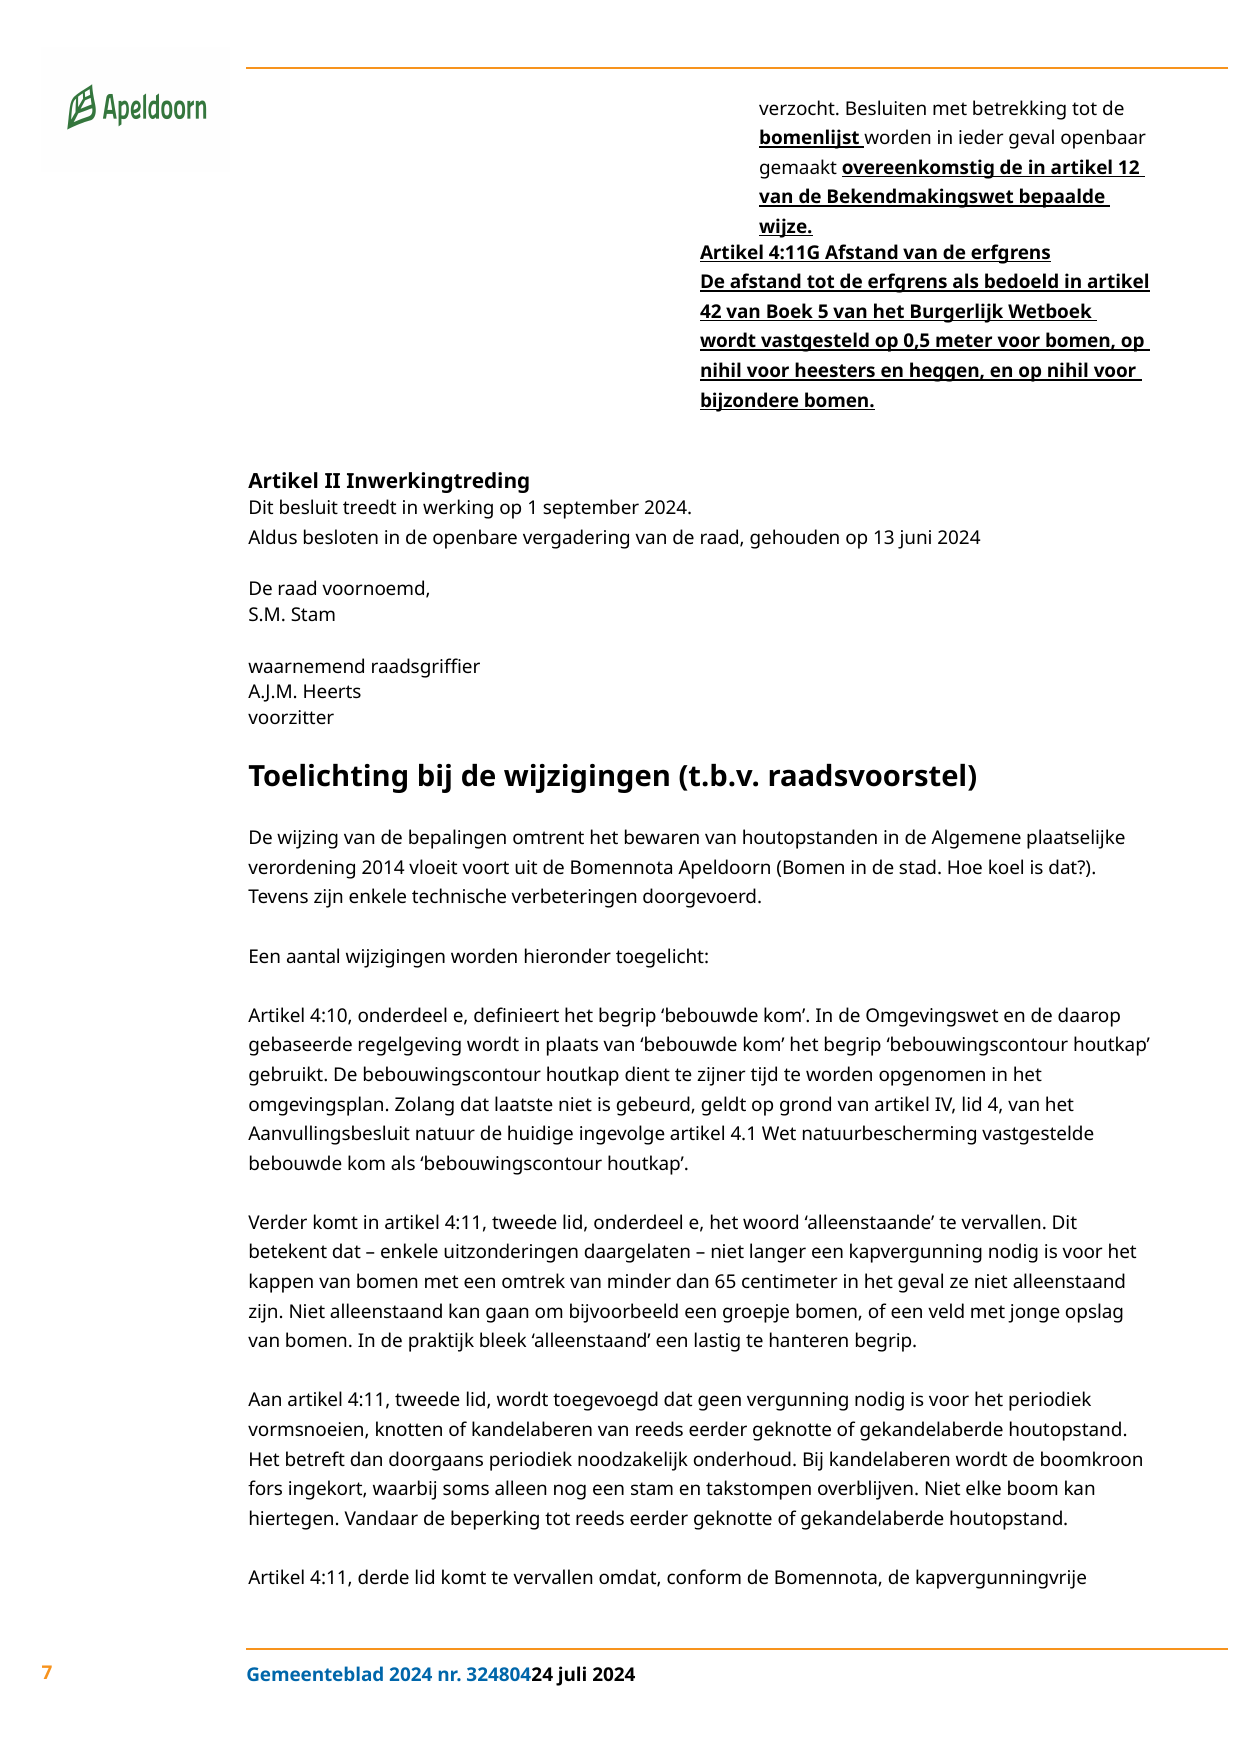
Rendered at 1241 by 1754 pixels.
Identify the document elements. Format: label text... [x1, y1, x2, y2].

table_cell Artikel 4:11G Afstand van de erfgrens De afstand tot de erfgrens als bedoeld in artikel 42 van Boek 5 van het Burgerlijk Wetboek wordt vastgesteld op 0,5 meter voor bomen, op nihil voor heesters en heggen, en op nihil voor bijzondere bomen. [700, 239, 1152, 412]
table_cell [248, 239, 700, 412]
text Artikel II Inwerkingtreding [248, 466, 1152, 494]
text Toelichting bij de wijzigingen (t.b.v. raadsvoorstel) [248, 756, 1152, 795]
text Aldus besloten in de openbare vergadering van de raad, gehouden op 13 juni 2024 [248, 524, 1152, 550]
text Artikel 4:11, derde lid komt te vervallen omdat, conform de Bomennota, de kapvergunningvrije [248, 1564, 1152, 1590]
text voorzitter [248, 704, 1152, 730]
text S.M. Stam [248, 601, 1152, 627]
text Artikel 4:10, onderdeel e, definieert het begrip ‘bebouwde kom’. In de Omgevingswet en de daarop gebaseerde regelgeving wordt in plaats van ‘bebouwde kom’ het begrip ‘bebouwingscontour houtkap’ gebruikt. De bebouwingscontour houtkap dient te zijner tijd te worden opgenomen in het omgevingsplan. Zolang dat laatste niet is gebeurd, geldt op grond van artikel IV, lid 4, van het Aanvullingsbesluit natuur de huidige ingevolge artikel 4.1 Wet natuurbescherming vastgestelde bebouwde kom als ‘bebouwingscontour houtkap’. [248, 1002, 1152, 1176]
text De wijzing van de bepalingen omtrent het bewaren van houtopstanden in de Algemene plaatselijke verordening 2014 vloeit voort uit de Bomennota Apeldoorn (Bomen in de stad. Hoe koel is dat?). Tevens zijn enkele technische verbeteringen doorgevoerd. [248, 824, 1152, 909]
text Verder komt in artikel 4:11, tweede lid, onderdeel e, het woord ‘alleenstaande’ te vervallen. Dit betekent dat – enkele uitzonderingen daargelaten – niet langer een kapvergunning nodig is voor het kappen van bomen met een omtrek van minder dan 65 centimeter in het geval ze niet alleenstaand zijn. Niet alleenstaand kan gaan om bijvoorbeeld een groepje bomen, of een veld met jonge opslag van bomen. In de praktijk bleek ‘alleenstaand’ een lastig te hanteren begrip. [248, 1209, 1152, 1353]
text Aan artikel 4:11, tweede lid, wordt toegevoegd dat geen vergunning nodig is voor het periodiek vormsnoeien, knotten of kandelaberen van reeds eerder geknotte of gekandelaberde houtopstand. Het betreft dan doorgaans periodiek noodzakelijk onderhoud. Bij kandelaberen wordt de boomkroon fors ingekort, waarbij soms alleen nog een stam en takstompen overblijven. Niet elke boom kan hiertegen. Vandaar de beperking tot reeds eerder geknotte of gekandelaberde houtopstand. [248, 1387, 1152, 1531]
table_cell [248, 95, 700, 239]
picture [41, 47, 231, 172]
table_cell verzocht. Besluiten met betrekking tot de bomenlijst worden in ieder geval openbaar gemaakt overeenkomstig de in artikel 12 van de Bekendmakingswet bepaalde wijze. [700, 95, 1152, 239]
text Dit besluit treedt in werking op 1 september 2024. [248, 494, 1152, 520]
text A.J.M. Heerts [248, 678, 1152, 704]
text Een aantal wijzigingen worden hieronder toegelicht: [248, 943, 1152, 969]
text De raad voornoemd, [248, 576, 1152, 601]
text waarnemend raadsgriffier [248, 653, 1152, 678]
